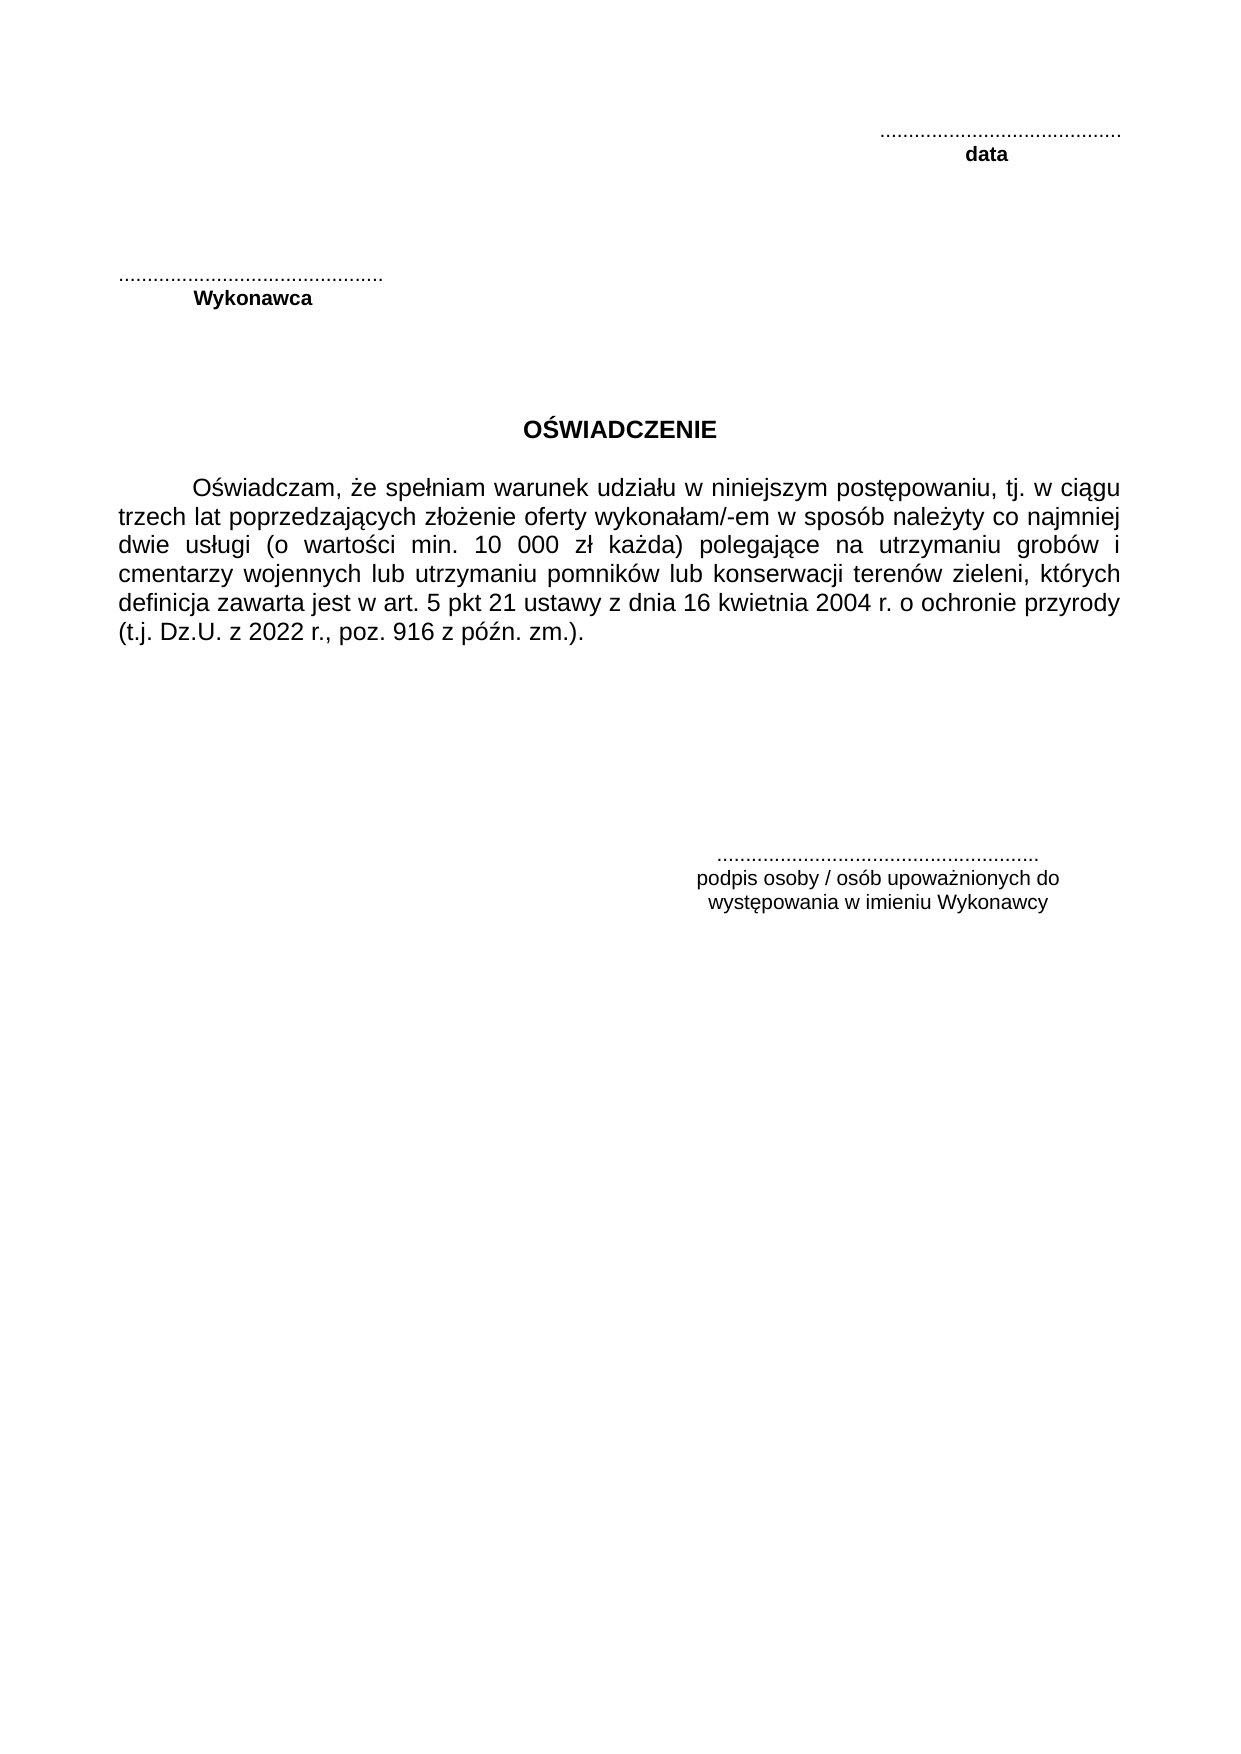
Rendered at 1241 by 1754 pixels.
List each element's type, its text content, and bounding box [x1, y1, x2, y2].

text występowania w imieniu Wykonawcy [561, 889, 1122, 913]
text .......................................... [118, 118, 1122, 142]
text ........................................................ [561, 842, 1122, 866]
text data [118, 142, 1122, 166]
text OŚWIADCZENIE [118, 415, 1122, 444]
text Oświadczam, że spełniam warunek udziału w niniejszym postępowaniu, tj. w ciągu trzech lat poprzedzających złożenie oferty wykonałam/-em w sposób należyty co najmniej dwie usługi (o wartości min. 10 000 zł każda) polegające na utrzymaniu grobów i cmentarzy wojennych lub utrzymaniu pomników lub konserwacji terenów zieleni, których definicja zawarta jest w art. 5 pkt 21 ustawy z dnia 16 kwietnia 2004 r. o ochronie przyrody (t.j. Dz.U. z 2022 r., poz. 916 z późn. zm.). [118, 473, 1122, 645]
text Wykonawca [118, 286, 1122, 310]
text .............................................. [118, 262, 1122, 286]
text podpis osoby / osób upoważnionych do [561, 866, 1122, 889]
